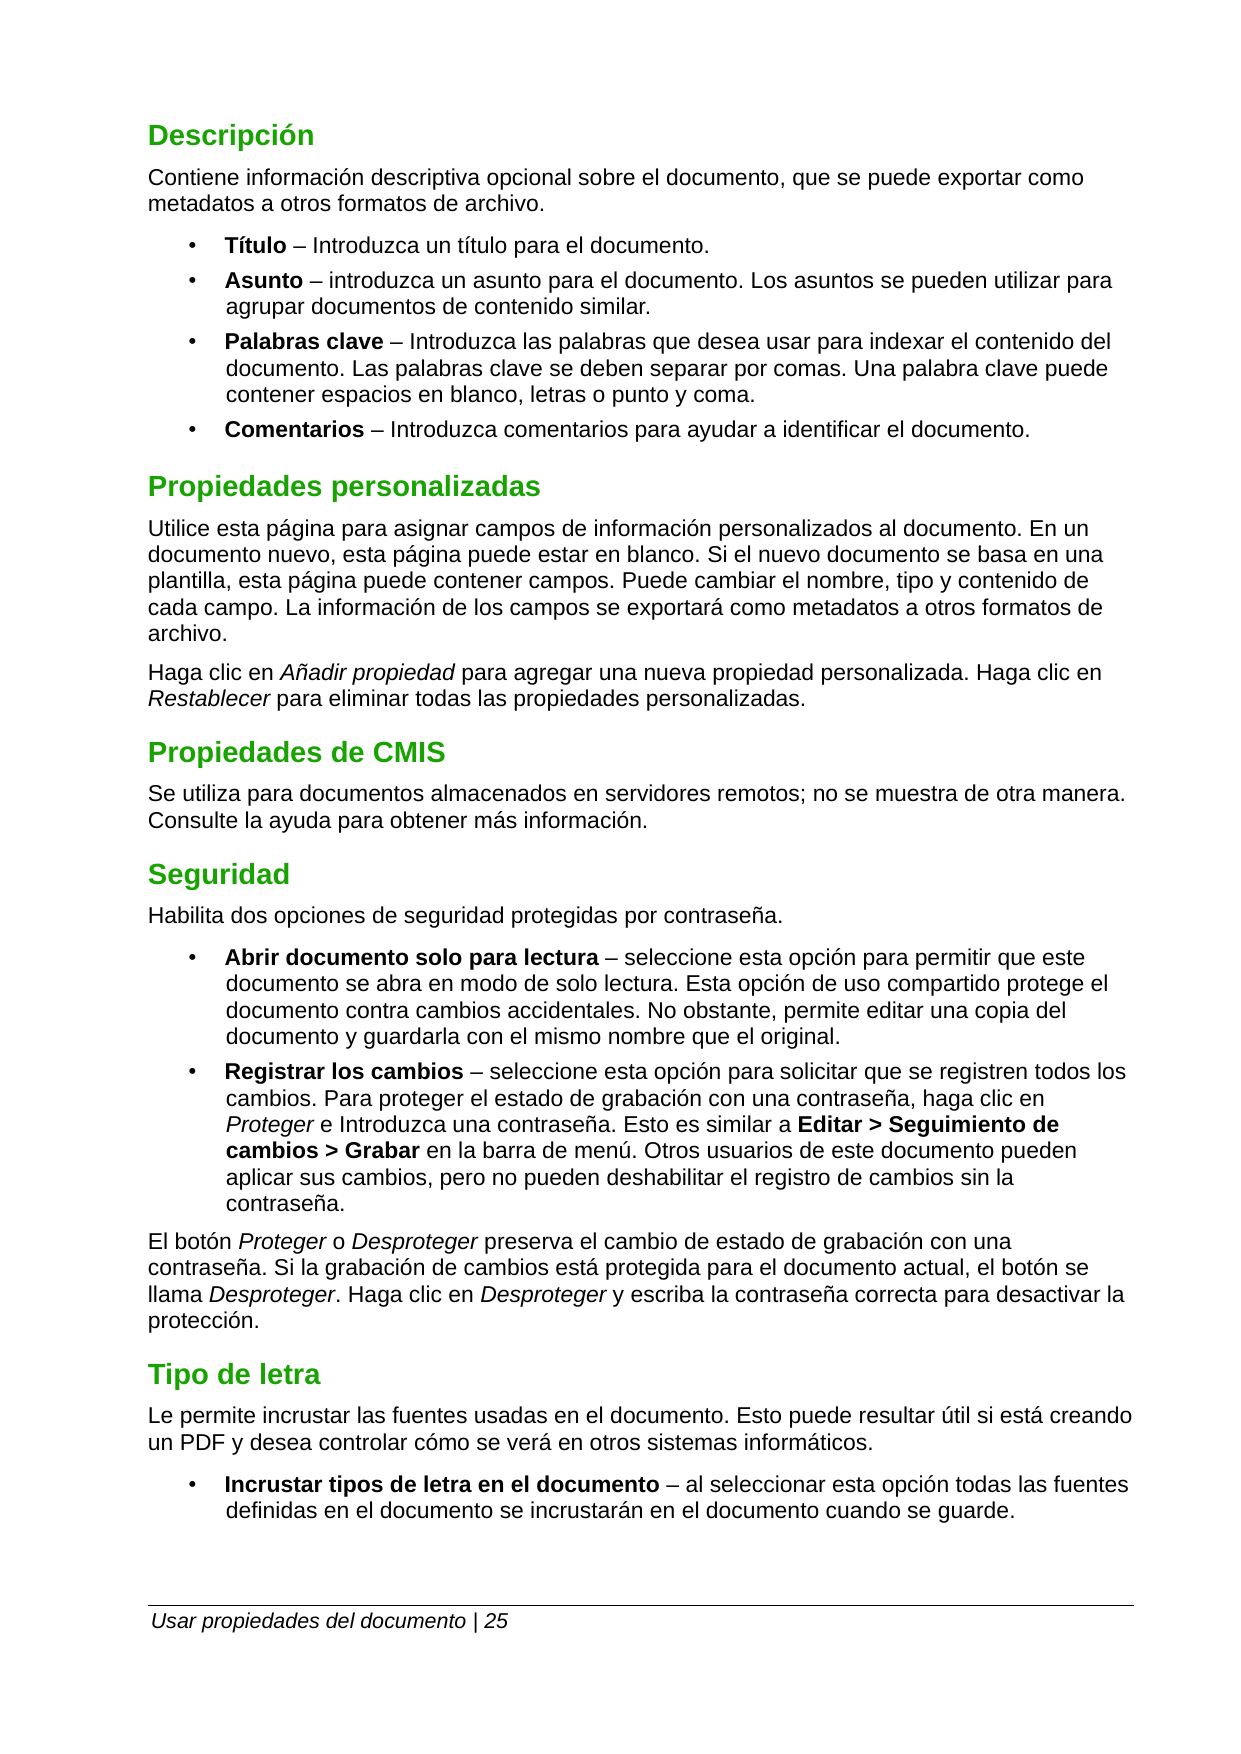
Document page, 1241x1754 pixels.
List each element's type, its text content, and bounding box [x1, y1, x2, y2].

list Asunto – introduzca un asunto para el documento. Los asuntos se pueden utilizar para agrupar documentos de contenido similar. [185, 264, 1134, 319]
subtitle Seguridad [148, 857, 1134, 890]
subtitle Tipo de letra [148, 1357, 1134, 1391]
subtitle Propiedades personalizadas [148, 469, 1134, 503]
list Registrar los cambios – seleccione esta opción para solicitar que se registren todos los cambios. Para proteger el estado de grabación con una contraseña, haga clic en Proteger e Introduzca una contraseña. Esto es similar a Editar > Seguimiento de cambios > Grabar en la barra de menú. Otros usuarios de este documento pueden aplicar sus cambios, pero no pueden deshabilitar el registro de cambios sin la contraseña. [185, 1055, 1134, 1219]
list Comentarios – Introduzca comentarios para ayudar a identificar el documento. [185, 413, 1134, 446]
text Se utiliza para documentos almacenados en servidores remotos; no se muestra de otra manera. Consulte la ayuda para obtener más información. [148, 780, 1134, 833]
list Habilita dos opciones de seguridad protegidas por contraseña. [148, 902, 1134, 928]
list Contiene información descriptiva opcional sobre el documento, que se puede exportar como metadatos a otros formatos de archivo. [148, 163, 1134, 216]
list Incrustar tipos de letra en el documento – al seleccionar esta opción todas las fuentes definidas en el documento se incrustarán en el documento cuando se guarde. [185, 1468, 1134, 1526]
list Palabras clave – Introduzca las palabras que desea usar para indexar el contenido del documento. Las palabras clave se deben separar por comas. Una palabra clave puede contener espacios en blanco, letras o punto y coma. [185, 325, 1134, 407]
text El botón Proteger o Desproteger preserva el cambio de estado de grabación con una contraseña. Si la grabación de cambios está protegida para el documento actual, el botón se llama Desproteger. Haga clic en Desproteger y escriba la contraseña correcta para desactivar la protección. [148, 1228, 1134, 1333]
subtitle Propiedades de CMIS [148, 735, 1134, 769]
text Haga clic en Añadir propiedad para agregar una nueva propiedad personalizada. Haga clic en Restablecer para eliminar todas las propiedades personalizadas. [148, 659, 1134, 711]
list Abrir documento solo para lectura – seleccione esta opción para permitir que este documento se abra en modo de solo lectura. Esta opción de uso compartido protege el documento contra cambios accidentales. No obstante, permite editar una copia del documento y guardarla con el mismo nombre que el original. [185, 941, 1134, 1049]
subtitle Descripción [148, 118, 1134, 152]
text Utilice esta página para asignar campos de información personalizados al documento. En un documento nuevo, esta página puede estar en blanco. Si el nuevo documento se basa en una plantilla, esta página puede contener campos. Puede cambiar el nombre, tipo y contenido de cada campo. La información de los campos se exportará como metadatos a otros formatos de archivo. [148, 514, 1134, 646]
text Le permite incrustar las fuentes usadas en el documento. Esto puede resultar útil si está creando un PDF y desea controlar cómo se verá en otros sistemas informáticos. [148, 1402, 1134, 1455]
list Título – Introduzca un título para el documento. [185, 229, 1134, 258]
